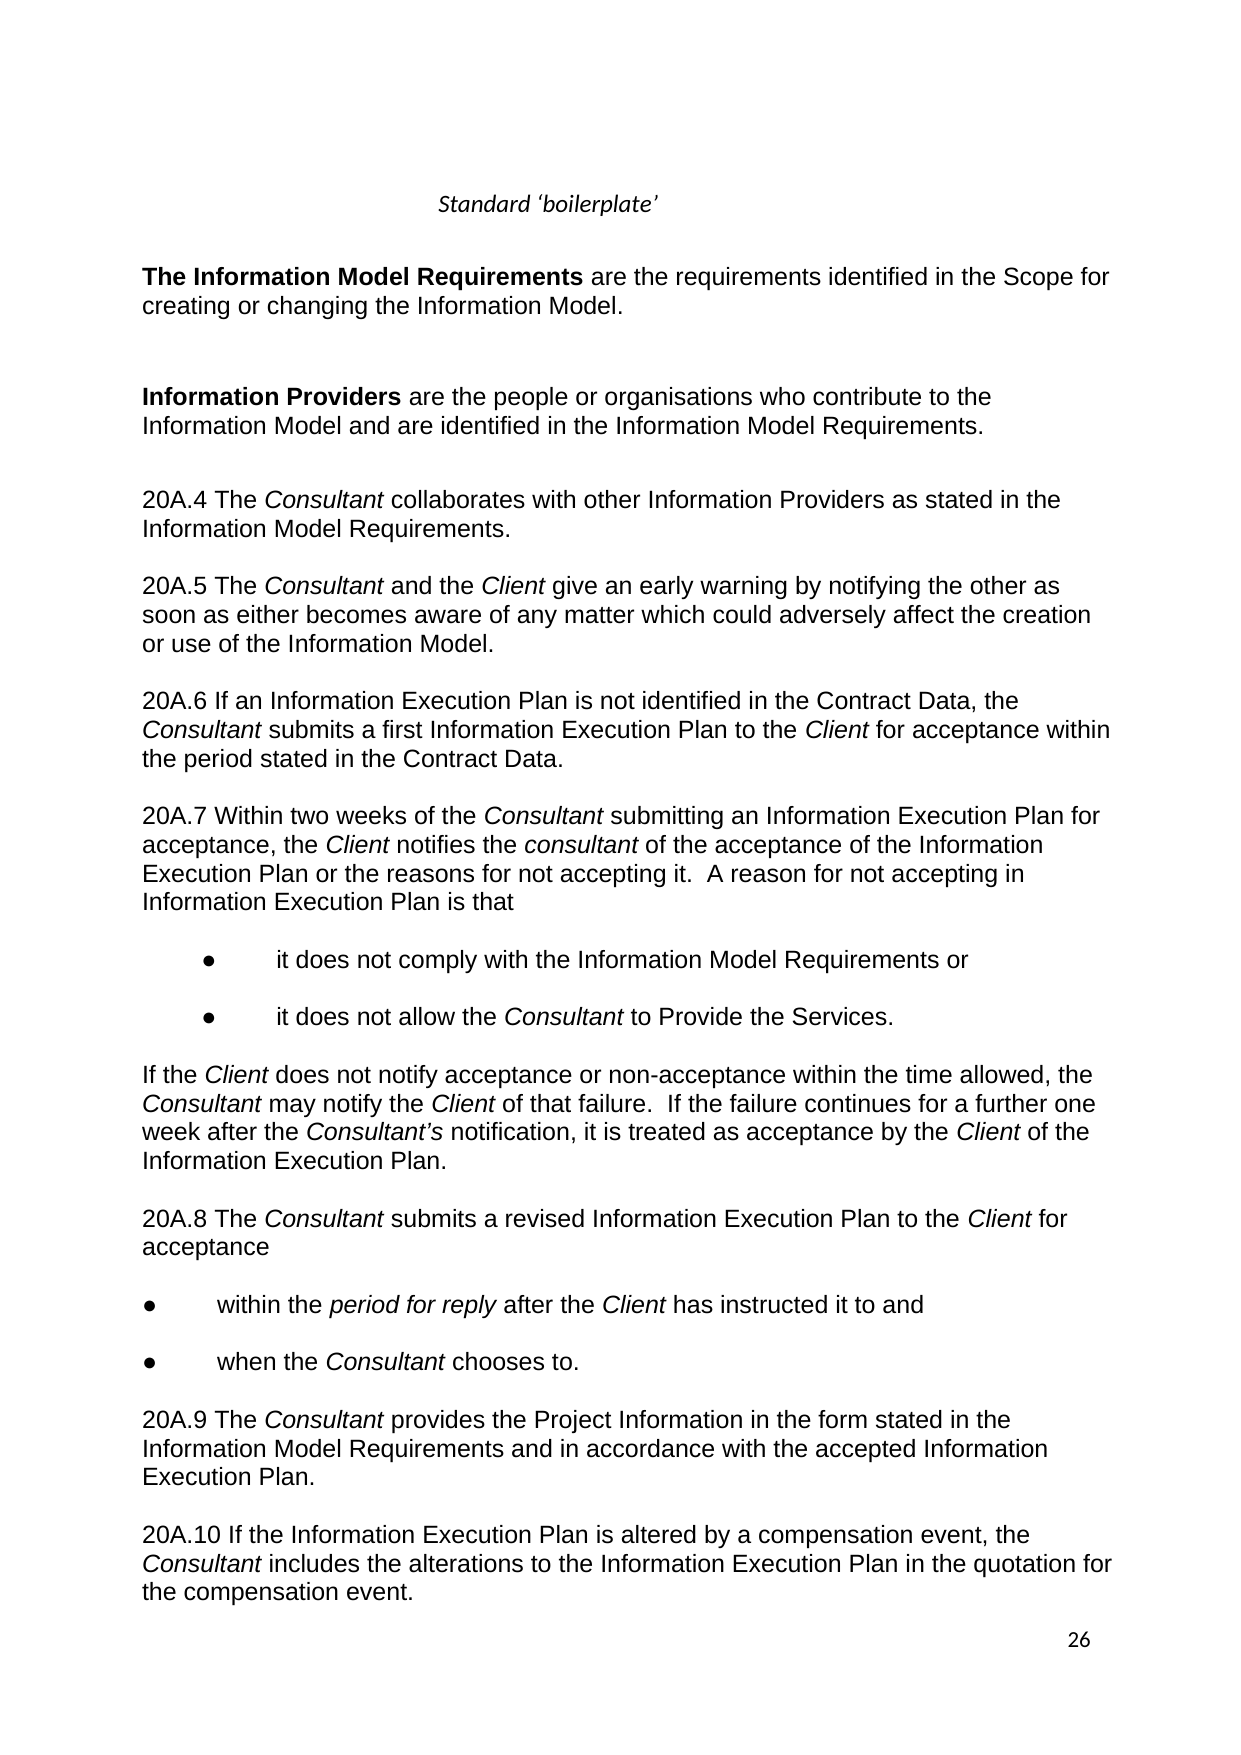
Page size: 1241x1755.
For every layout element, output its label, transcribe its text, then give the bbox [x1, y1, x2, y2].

text ● within the period for reply after the Client has instructed it to and [142, 1290, 1113, 1319]
text 20A.6 If an Information Execution Plan is not identified in the Contract Data, the Consultant submits a first Information Execution Plan to the Client for acceptance within the period stated in the Contract Data. [142, 686, 1113, 772]
text 20A.5 The Consultant and the Client give an early warning by notifying the other as soon as either becomes aware of any matter which could adversely affect the creation or use of the Information Model. [142, 571, 1113, 657]
text 20A.7 Within two weeks of the Consultant submitting an Information Execution Plan for acceptance, the Client notifies the consultant of the acceptance of the Information Execution Plan or the reasons for not accepting it. A reason for not accepting in Information Execution Plan is that [142, 801, 1113, 916]
text 20A.4 The Consultant collaborates with other Information Providers as stated in the Information Model Requirements. [142, 485, 1113, 542]
text 20A.10 If the Information Execution Plan is altered by a compensation event, the Consultant includes the alterations to the Information Execution Plan in the quotation for the compensation event. [142, 1520, 1113, 1606]
text The Information Model Requirements are the requirements identified in the Scope for creating or changing the Information Model. [142, 262, 1113, 320]
text 20A.8 The Consultant submits a revised Information Execution Plan to the Client for acceptance [142, 1204, 1113, 1261]
text If the Client does not notify acceptance or non-acceptance within the time allowed, the Consultant may notify the Client of that failure. If the failure continues for a further one week after the Consultant’s notification, it is treated as acceptance by the Client of the Information Execution Plan. [142, 1060, 1113, 1175]
text Information Providers are the people or organisations who contribute to the Information Model and are identified in the Information Model Requirements. [142, 382, 1113, 439]
text ● it does not allow the Consultant to Provide the Services. [201, 1002, 1113, 1031]
text ● when the Consultant chooses to. [142, 1347, 1113, 1376]
text ● it does not comply with the Information Model Requirements or [201, 945, 1113, 974]
text 20A.9 The Consultant provides the Project Information in the form stated in the Information Model Requirements and in accordance with the accepted Information Execution Plan. [142, 1405, 1113, 1491]
